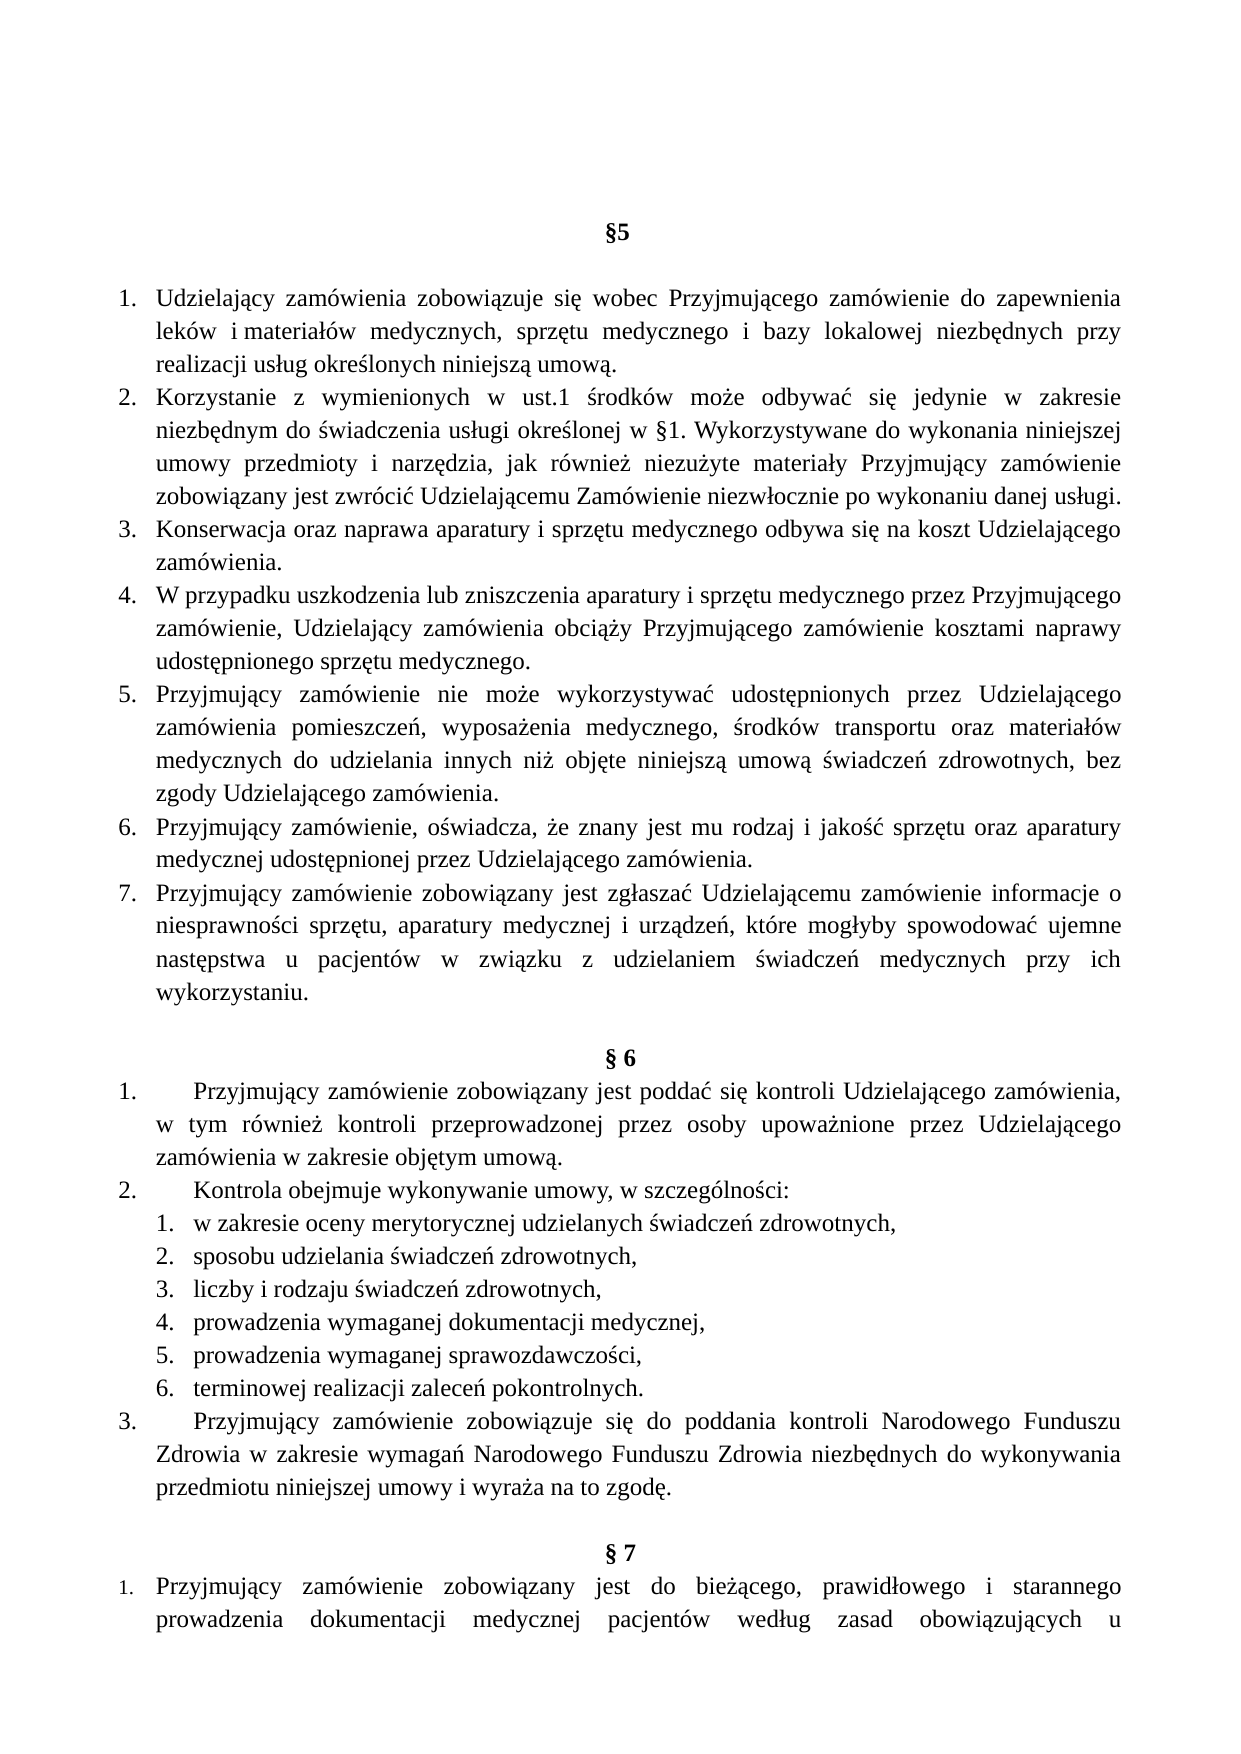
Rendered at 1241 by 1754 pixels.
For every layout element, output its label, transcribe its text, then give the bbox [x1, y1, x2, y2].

list Przyjmujący zamówienie zobowiązany jest poddać się kontroli Udzielającego zamówienia, w tym również kontroli przeprowadzonej przez osoby upoważnione przez Udzielającego zamówienia w zakresie objętym umową. [118, 1076, 1122, 1171]
list prowadzenia wymaganej sprawozdawczości, [156, 1340, 1122, 1369]
text § 7 [118, 1538, 1122, 1567]
list Przyjmujący zamówienie nie może wykorzystywać udostępnionych przez Udzielającego zamówienia pomieszczeń, wyposażenia medycznego, środków transportu oraz materiałów medycznych do udzielania innych niż objęte niniejszą umową świadczeń zdrowotnych, bez zgody Udzielającego zamówienia. [118, 679, 1122, 807]
list sposobu udzielania świadczeń zdrowotnych, [156, 1241, 1122, 1269]
list Przyjmujący zamówienie zobowiązany jest zgłaszać Udzielającemu zamówienie informacje o niesprawności sprzętu, aparatury medycznej i urządzeń, które mogłyby spowodować ujemne następstwa u pacjentów w związku z udzielaniem świadczeń medycznych przy ich wykorzystaniu. [118, 878, 1122, 1005]
text § 6 [118, 1043, 1122, 1071]
list W przypadku uszkodzenia lub zniszczenia aparatury i sprzętu medycznego przez Przyjmującego zamówienie, Udzielający zamówienia obciąży Przyjmującego zamówienie kosztami naprawy udostępnionego sprzętu medycznego. [118, 580, 1122, 675]
list liczby i rodzaju świadczeń zdrowotnych, [156, 1274, 1122, 1303]
list Przyjmujący zamówienie, oświadcza, że znany jest mu rodzaj i jakość sprzętu oraz aparatury medycznej udostępnionej przez Udzielającego zamówienia. [118, 812, 1122, 873]
text §5 [118, 217, 1122, 246]
list prowadzenia wymaganej dokumentacji medycznej, [156, 1307, 1122, 1336]
list terminowej realizacji zaleceń pokontrolnych. [156, 1373, 1122, 1402]
list Przyjmujący zamówienie zobowiązuje się do poddania kontroli Narodowego Funduszu Zdrowia w zakresie wymagań Narodowego Funduszu Zdrowia niezbędnych do wykonywania przedmiotu niniejszej umowy i wyraża na to zgodę. [118, 1406, 1122, 1501]
list Przyjmujący zamówienie zobowiązany jest do bieżącego, prawidłowego i starannego prowadzenia dokumentacji medycznej pacjentów według zasad obowiązujących u [118, 1571, 1122, 1633]
list w zakresie oceny merytorycznej udzielanych świadczeń zdrowotnych, [156, 1208, 1122, 1237]
list Udzielający zamówienia zobowiązuje się wobec Przyjmującego zamówienie do zapewnienia leków i materiałów medycznych, sprzętu medycznego i bazy lokalowej niezbędnych przy realizacji usług określonych niniejszą umową. [118, 283, 1122, 378]
list Kontrola obejmuje wykonywanie umowy, w szczególności: [118, 1175, 1122, 1203]
list Korzystanie z wymienionych w ust.1 środków może odbywać się jedynie w zakresie niezbędnym do świadczenia usługi określonej w §1. Wykorzystywane do wykonania niniejszej umowy przedmioty i narzędzia, jak również niezużyte materiały Przyjmujący zamówienie zobowiązany jest zwrócić Udzielającemu Zamówienie niezwłocznie po wykonaniu danej usługi. [118, 382, 1122, 510]
list Konserwacja oraz naprawa aparatury i sprzętu medycznego odbywa się na koszt Udzielającego zamówienia. [118, 514, 1122, 576]
